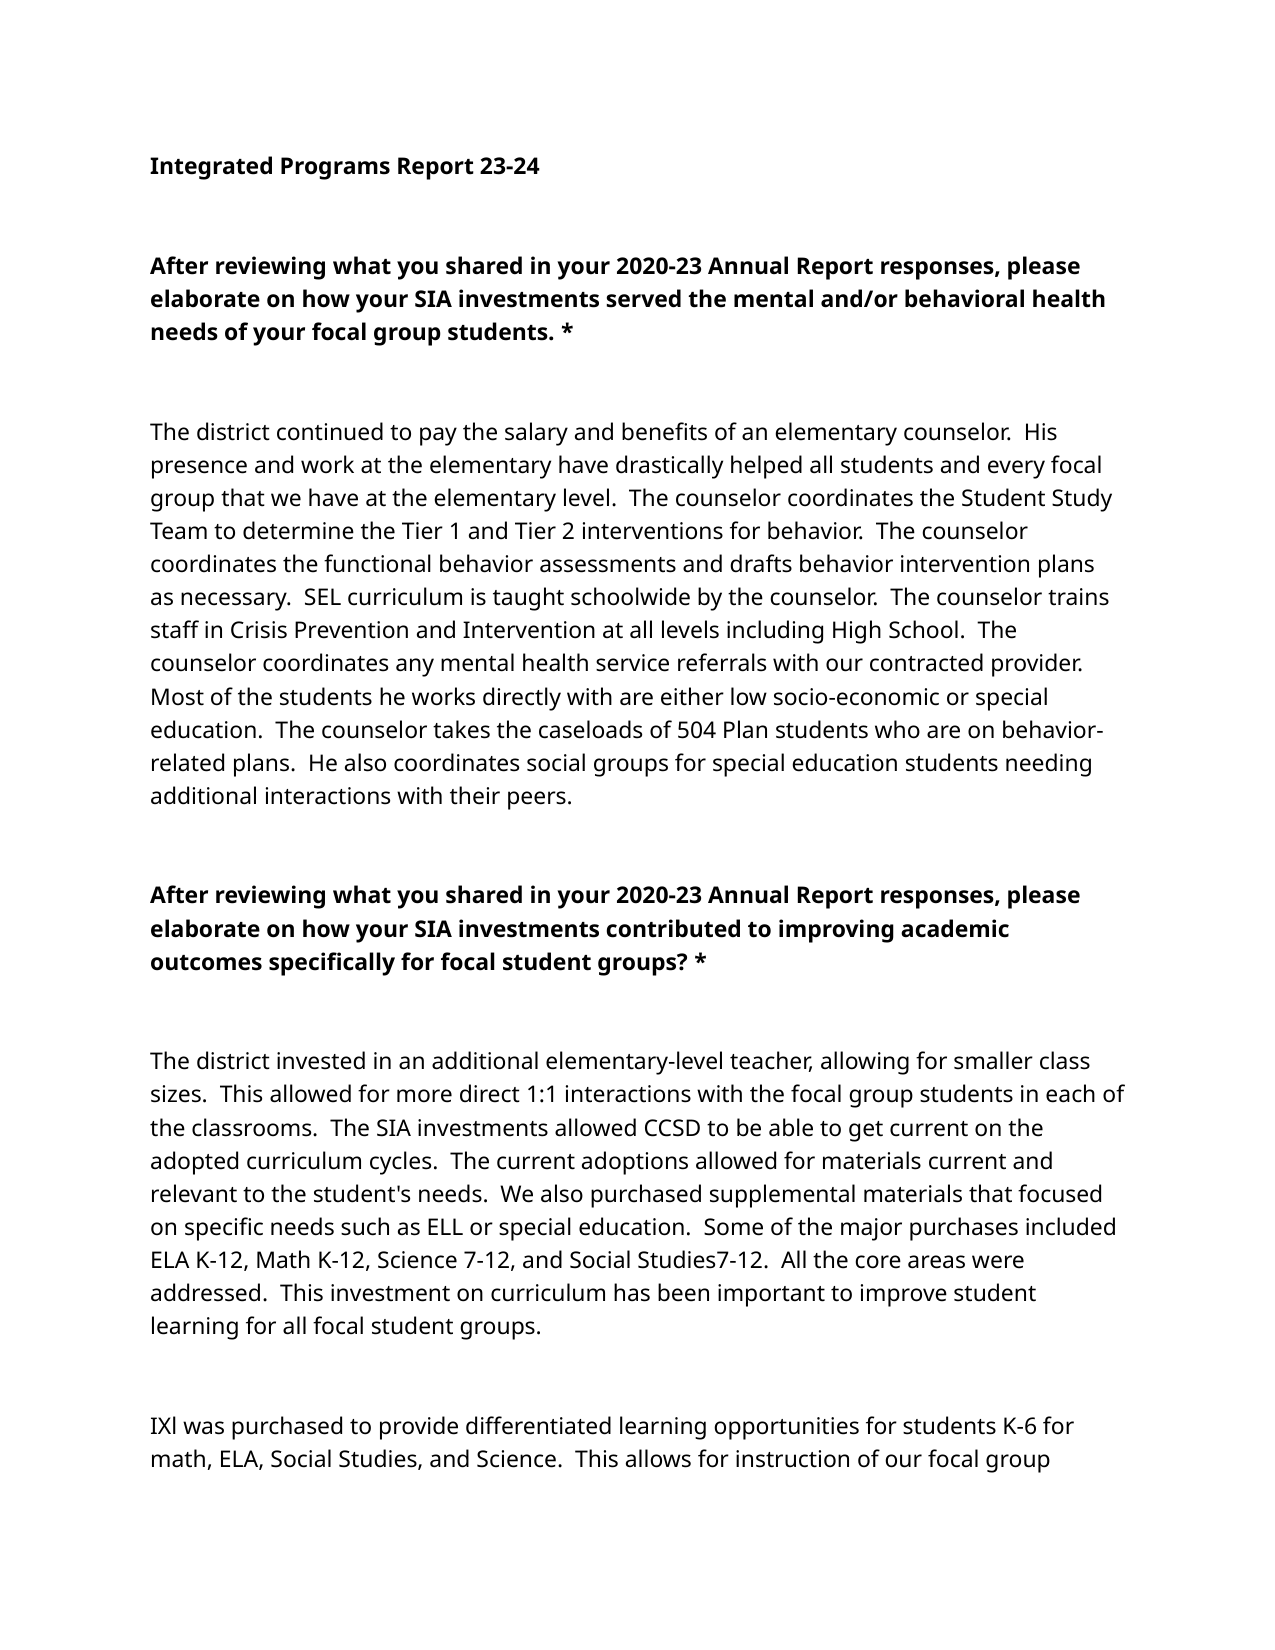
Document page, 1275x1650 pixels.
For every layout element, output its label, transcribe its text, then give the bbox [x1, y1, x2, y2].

text Integrated Programs Report 23-24 [150, 150, 1125, 181]
text The district invested in an additional elementary-level teacher, allowing for smaller class sizes. This allowed for more direct 1:1 interactions with the focal group students in each of the classrooms. The SIA investments allowed CCSD to be able to get current on the adopted curriculum cycles. The current adoptions allowed for materials current and relevant to the student's needs. We also purchased supplemental materials that focused on specific needs such as ELL or special education. Some of the major purchases included ELA K-12, Math K-12, Science 7-12, and Social Studies7-12. All the core areas were addressed. This investment on curriculum has been important to improve student learning for all focal student groups. [150, 1045, 1125, 1341]
text After reviewing what you shared in your 2020-23 Annual Report responses, please elaborate on how your SIA investments contributed to improving academic outcomes specifically for focal student groups? * [150, 879, 1125, 977]
text The district continued to pay the salary and benefits of an elementary counselor. His presence and work at the elementary have drastically helped all students and every focal group that we have at the elementary level. The counselor coordinates the Student Study Team to determine the Tier 1 and Tier 2 interventions for behavior. The counselor coordinates the functional behavior assessments and drafts behavior intervention plans as necessary. SEL curriculum is taught schoolwide by the counselor. The counselor trains staff in Crisis Prevention and Intervention at all levels including High School. The counselor coordinates any mental health service referrals with our contracted provider. Most of the students he works directly with are either low socio-economic or special education. The counselor takes the caseloads of 504 Plan students who are on behavior-related plans. He also coordinates social groups for special education students needing additional interactions with their peers. [150, 415, 1125, 811]
text IXl was purchased to provide differentiated learning opportunities for students K-6 for math, ELA, Social Studies, and Science. This allows for instruction of our focal group [150, 1410, 1125, 1474]
text After reviewing what you shared in your 2020-23 Annual Report responses, please elaborate on how your SIA investments served the mental and/or behavioral health needs of your focal group students. * [150, 249, 1125, 347]
